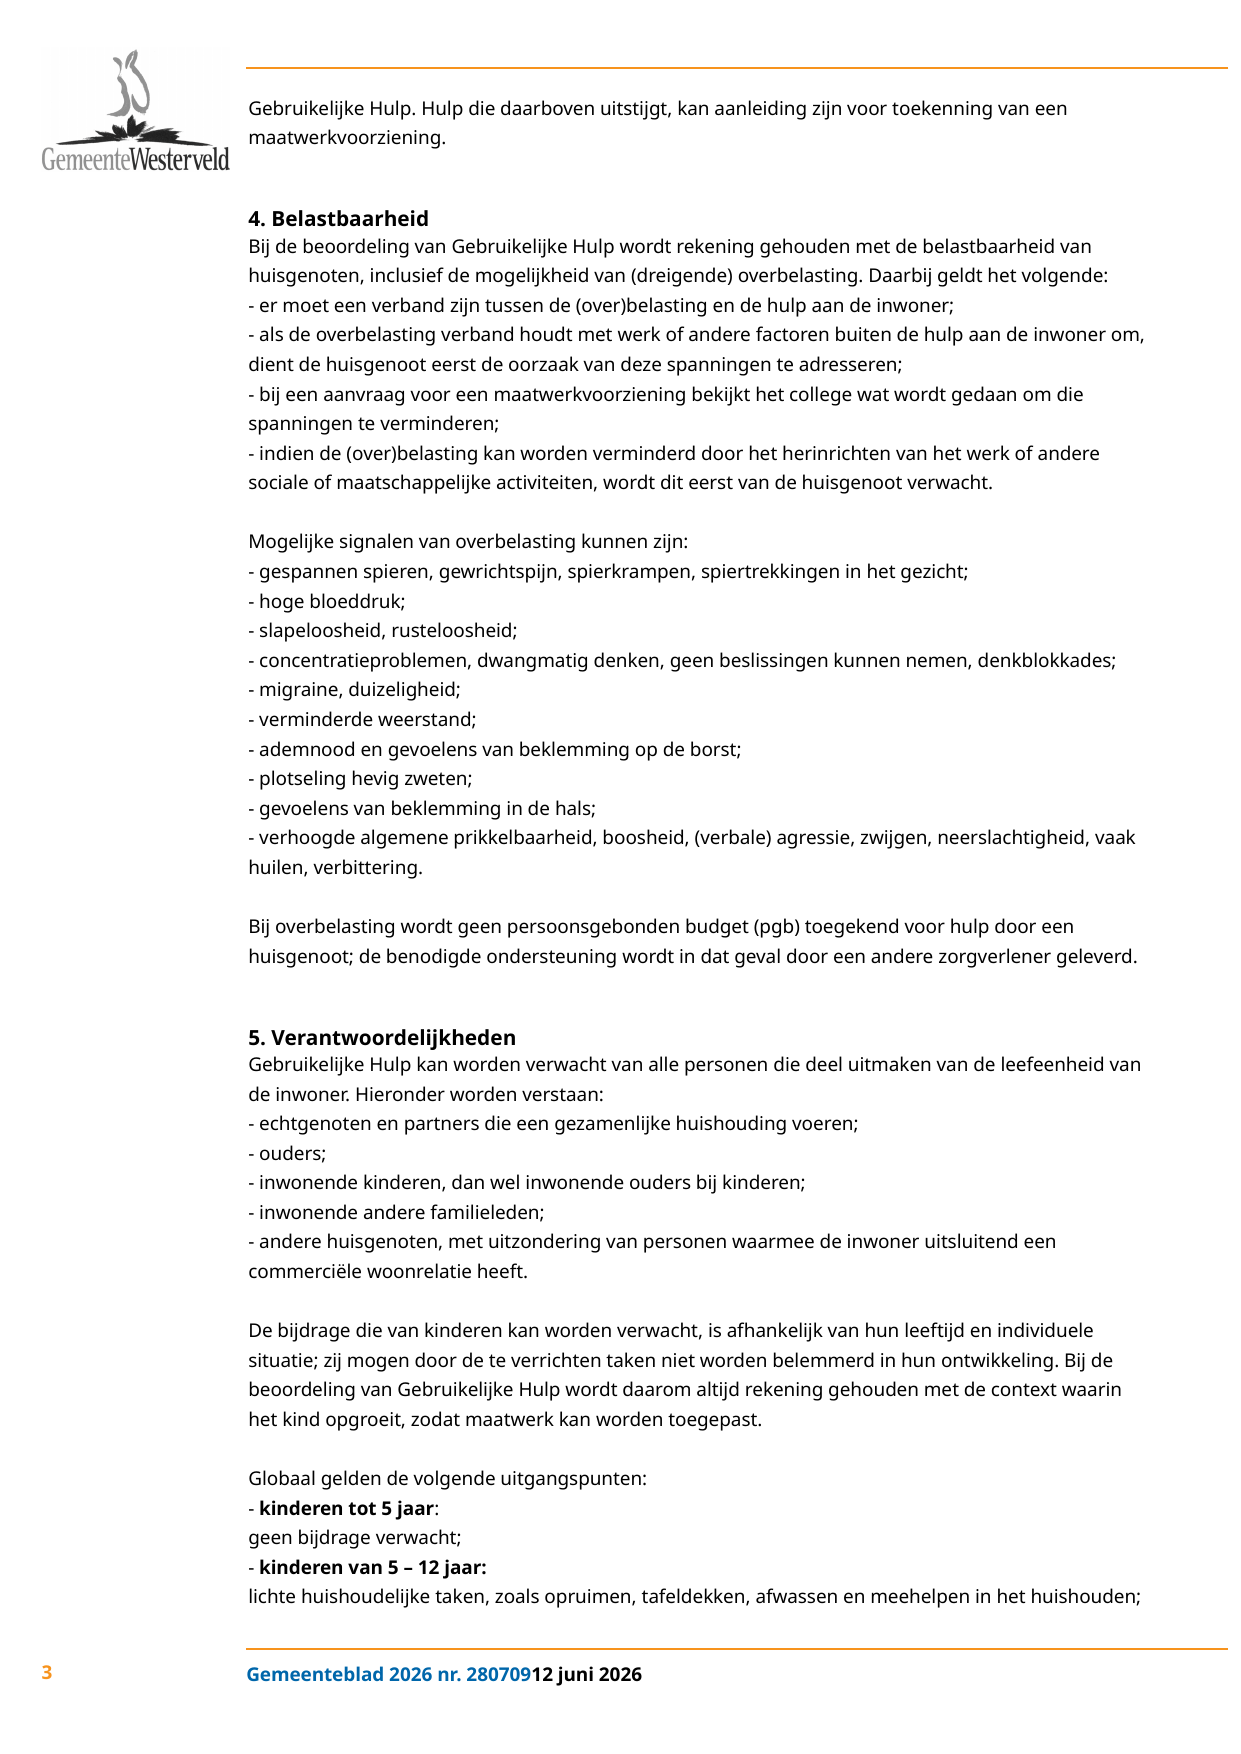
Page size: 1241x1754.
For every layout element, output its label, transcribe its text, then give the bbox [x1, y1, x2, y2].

text - hoge bloeddruk; [248, 588, 1152, 613]
text geen bijdrage verwacht; [248, 1524, 1152, 1550]
text 5. Verantwoordelijkheden [248, 1023, 1152, 1051]
text lichte huishoudelijke taken, zoals opruimen, tafeldekken, afwassen en meehelpen in het huishouden; [248, 1584, 1152, 1609]
text - concentratieproblemen, dwangmatig denken, geen beslissingen kunnen nemen, denkblokkades; [248, 647, 1152, 673]
text - ouders; [248, 1140, 1152, 1166]
text - gevoelens van beklemming in de hals; [248, 795, 1152, 821]
text - andere huisgenoten, met uitzondering van personen waarmee de inwoner uitsluitend een commerciële woonrelatie heeft. [248, 1229, 1152, 1284]
text - inwonende andere familieleden; [248, 1199, 1152, 1225]
text - verminderde weerstand; [248, 706, 1152, 732]
text - indien de (over)belasting kan worden verminderd door het herinrichten van het werk of andere sociale of maatschappelijke activiteiten, wordt dit eerst van de huisgenoot verwacht. [248, 440, 1152, 495]
text - plotseling hevig zweten; [248, 765, 1152, 791]
text Mogelijke signalen van overbelasting kunnen zijn: [248, 529, 1152, 554]
text - inwonende kinderen, dan wel inwonende ouders bij kinderen; [248, 1169, 1152, 1195]
text - als de overbelasting verband houdt met werk of andere factoren buiten de hulp aan de inwoner om, dient de huisgenoot eerst de oorzaak van deze spanningen te adresseren; [248, 322, 1152, 377]
text - slapeloosheid, rusteloosheid; [248, 617, 1152, 643]
text - kinderen van 5 – 12 jaar: [248, 1554, 1152, 1580]
text - er moet een verband zijn tussen de (over)belasting en de hulp aan de inwoner; [248, 292, 1152, 318]
text Bij overbelasting wordt geen persoonsgebonden budget (pgb) toegekend voor hulp door een huisgenoot; de benodigde ondersteuning wordt in dat geval door een andere zorgverlener geleverd. [248, 913, 1152, 968]
text - echtgenoten en partners die een gezamenlijke huishouding voeren; [248, 1110, 1152, 1136]
text De bijdrage die van kinderen kan worden verwacht, is afhankelijk van hun leeftijd en individuele situatie; zij mogen door de te verrichten taken niet worden belemmerd in hun ontwikkeling. Bij de beoordeling van Gebruikelijke Hulp wordt daarom altijd rekening gehouden met de context waarin het kind opgroeit, zodat maatwerk kan worden toegepast. [248, 1317, 1152, 1432]
text Gebruikelijke Hulp. Hulp die daarboven uitstijgt, kan aanleiding zijn voor toekenning van een maatwerkvoorziening. [248, 95, 1152, 150]
text - migraine, duizeligheid; [248, 677, 1152, 702]
text Gebruikelijke Hulp kan worden verwacht van alle personen die deel uitmaken van de leefeenheid van de inwoner. Hieronder worden verstaan: [248, 1051, 1152, 1107]
text - kinderen tot 5 jaar: [248, 1495, 1152, 1521]
text Bij de beoordeling van Gebruikelijke Hulp wordt rekening gehouden met de belastbaarheid van huisgenoten, inclusief de mogelijkheid van (dreigende) overbelasting. Daarbij geldt het volgende: [248, 233, 1152, 288]
text - verhoogde algemene prikkelbaarheid, boosheid, (verbale) agressie, zwijgen, neerslachtigheid, vaak huilen, verbittering. [248, 824, 1152, 880]
text - bij een aanvraag voor een maatwerkvoorziening bekijkt het college wat wordt gedaan om die spanningen te verminderen; [248, 381, 1152, 436]
text Globaal gelden de volgende uitgangspunten: [248, 1465, 1152, 1491]
text - gespannen spieren, gewrichtspijn, spierkrampen, spiertrekkingen in het gezicht; [248, 558, 1152, 584]
text 4. Belastbaarheid [248, 204, 1152, 233]
picture [41, 47, 231, 172]
text - ademnood en gevoelens van beklemming op de borst; [248, 736, 1152, 761]
